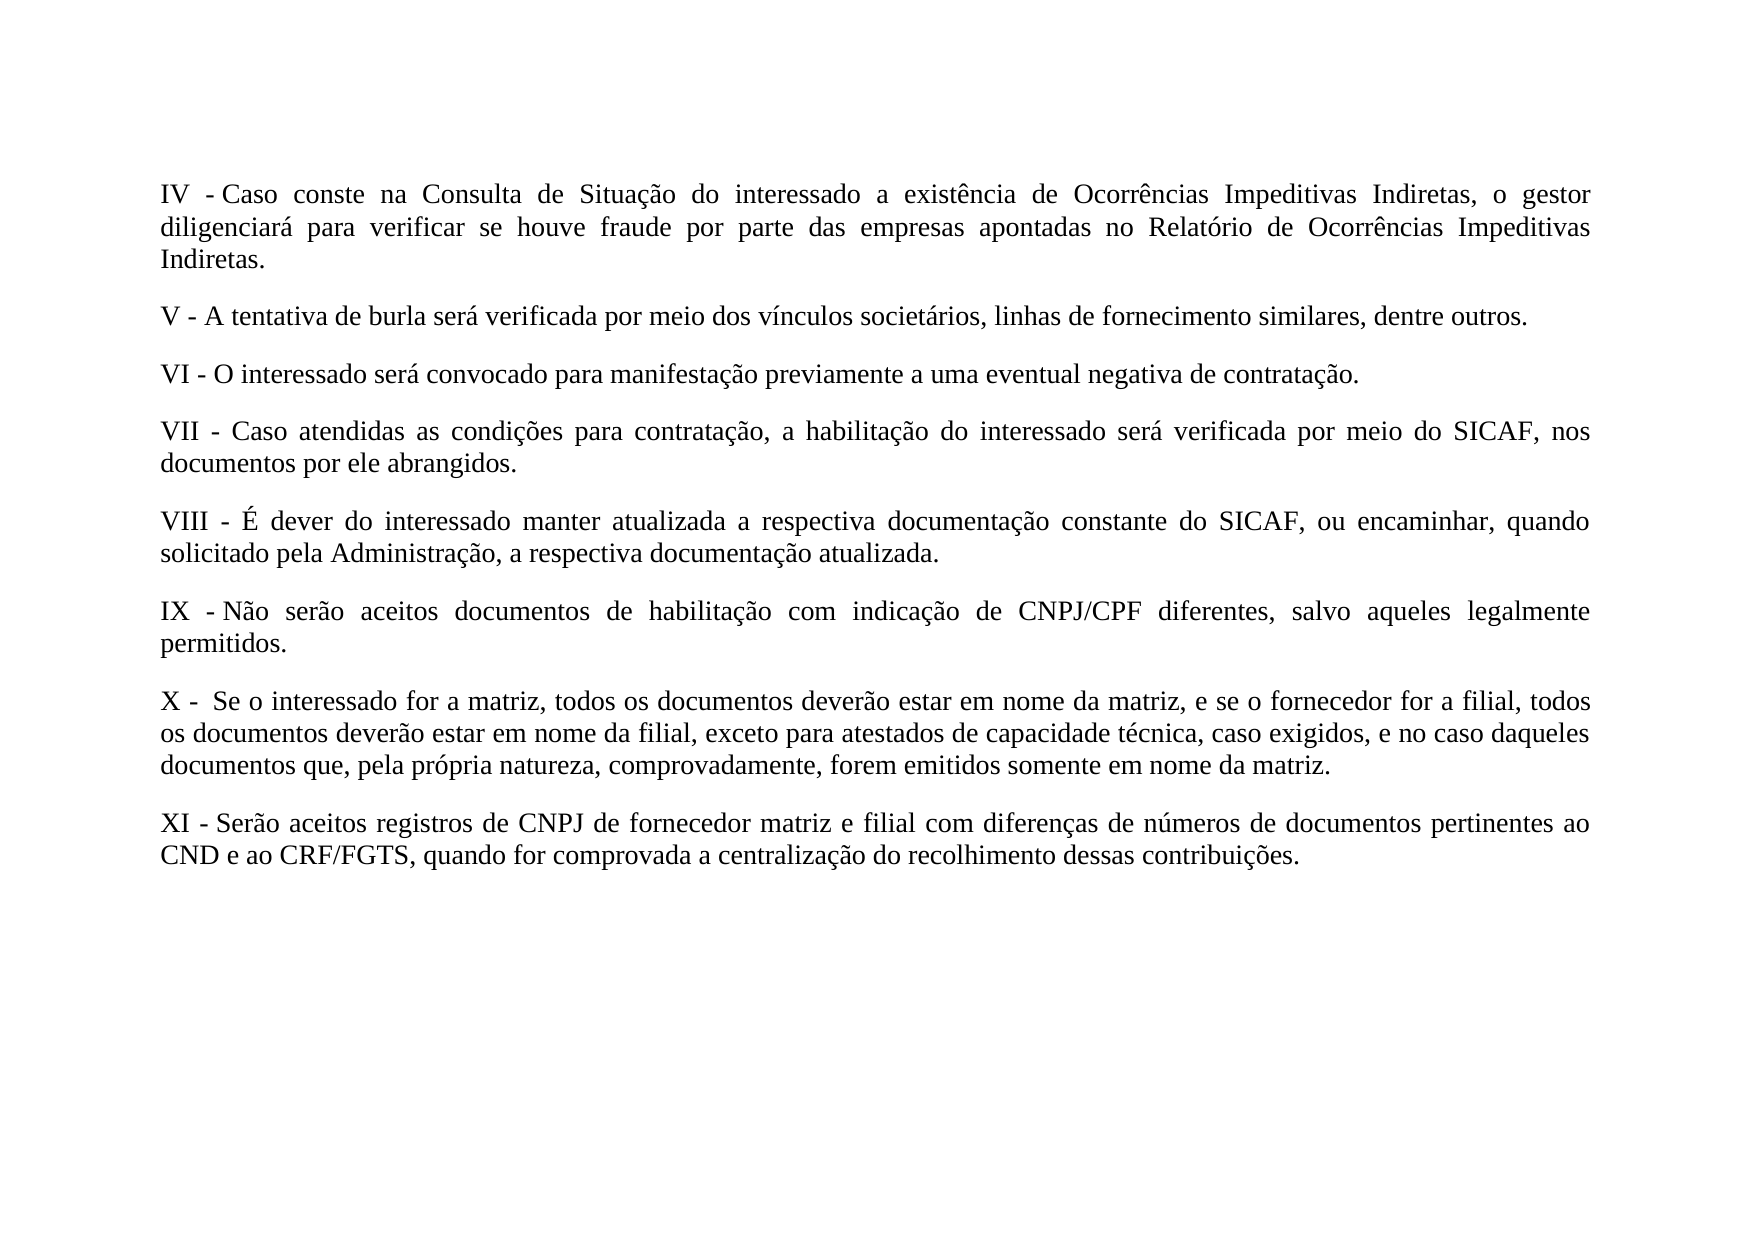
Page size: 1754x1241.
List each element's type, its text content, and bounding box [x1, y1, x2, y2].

text IV - Caso conste na Consulta de Situação do interessado a existência de Ocorrências Impeditivas Indiretas, o gestor diligenciará para verificar se houve fraude por parte das empresas apontadas no Relatório de Ocorrências Impeditivas Indiretas. [160, 177, 1594, 274]
text V - A tentativa de burla será verificada por meio dos vínculos societários, linhas de fornecimento similares, dentre outros. [160, 299, 1594, 332]
text VI - O interessado será convocado para manifestação previamente a uma eventual negativa de contratação. [160, 357, 1594, 389]
text X - Se o interessado for a matriz, todos os documentos deverão estar em nome da matriz, e se o fornecedor for a filial, todos os documentos deverão estar em nome da filial, exceto para atestados de capacidade técnica, caso exigidos, e no caso daqueles documentos que, pela própria natureza, comprovadamente, forem emitidos somente em nome da matriz. [160, 683, 1594, 781]
text IX - Não serão aceitos documentos de habilitação com indicação de CNPJ/CPF diferentes, salvo aqueles legalmente permitidos. [160, 594, 1594, 658]
text XI - Serão aceitos registros de CNPJ de fornecedor matriz e filial com diferenças de números de documentos pertinentes ao CND e ao CRF/FGTS, quando for comprovada a centralização do recolhimento dessas contribuições. [160, 806, 1594, 871]
text VIII - É dever do interessado manter atualizada a respectiva documentação constante do SICAF, ou encaminhar, quando solicitado pela Administração, a respectiva documentação atualizada. [160, 504, 1594, 569]
text VII - Caso atendidas as condições para contratação, a habilitação do interessado será verificada por meio do SICAF, nos documentos por ele abrangidos. [160, 414, 1594, 479]
